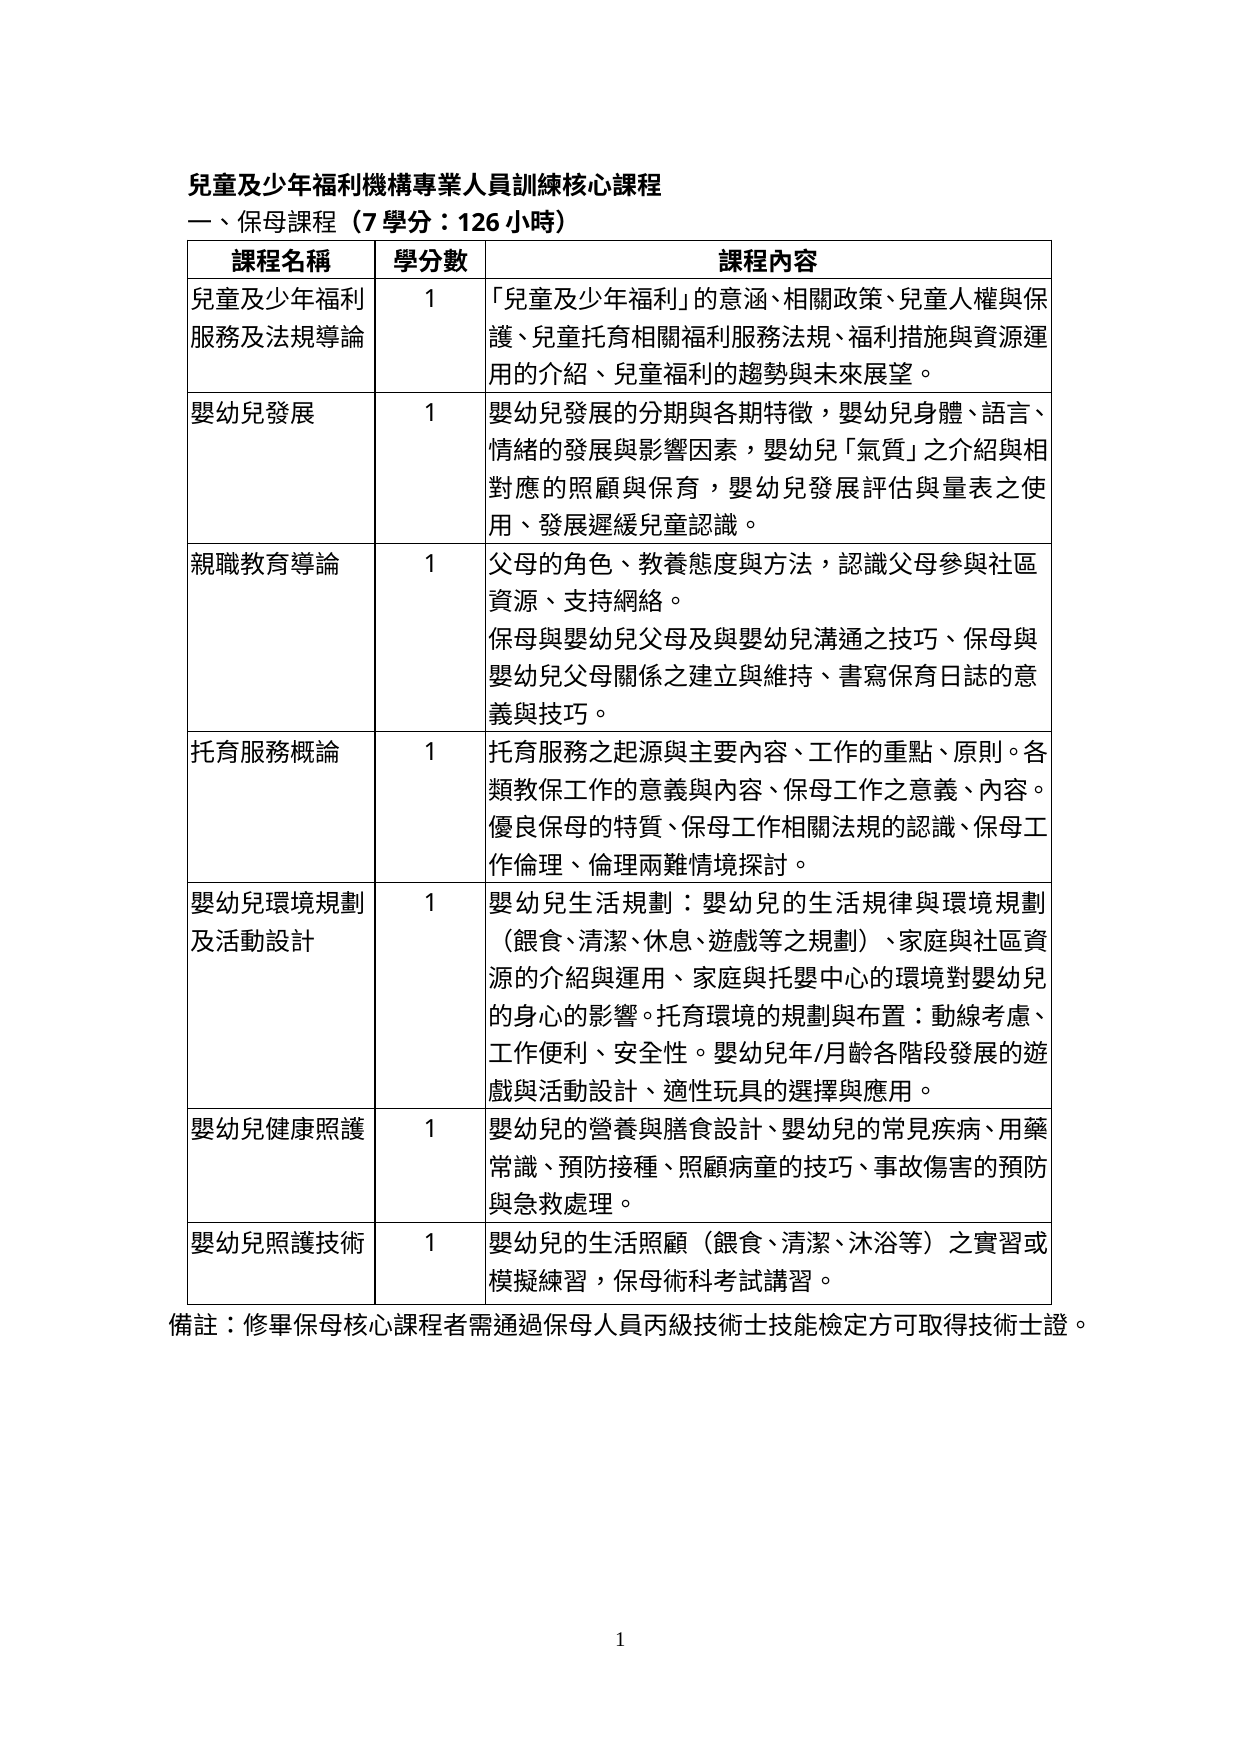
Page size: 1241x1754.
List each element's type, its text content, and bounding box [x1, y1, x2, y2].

table_header 學分數 [376, 241, 485, 278]
text 兒童及少年福利機構專業人員訓練核心課程 [187, 164, 1053, 202]
table_cell 嬰幼兒環境規劃及活動設計 [188, 883, 374, 1108]
table_cell 嬰幼兒生活規劃：嬰幼兒的生活規律與環境規劃（餵食、清潔、休息、遊戲等之規劃）、家庭與社區資源的介紹與運用、家庭與托嬰中心的環境對嬰幼兒的身心的影響。托育環境的規劃與布置：動線考慮、工作便利、安全性。嬰幼兒年/月齡各階段發展的遊戲與活動設計、適性玩具的選擇與應用。 [486, 883, 1051, 1108]
text 備註：修畢保母核心課程者需通過保母人員丙級技術士技能檢定方可取得技術士證。 [169, 1305, 1069, 1343]
table_cell 托育服務概論 [188, 732, 374, 882]
text 一、保母課程（7學分：126小時） [187, 202, 1053, 239]
table_cell 嬰幼兒發展 [188, 393, 374, 543]
table_cell 1 [376, 393, 485, 543]
table_cell 1 [376, 1109, 485, 1222]
table_cell 兒童及少年福利服務及法規導論 [188, 279, 374, 392]
table_cell 嬰幼兒健康照護 [188, 1109, 374, 1222]
table_cell 親職教育導論 [188, 544, 374, 731]
table_cell 嬰幼兒發展的分期與各期特徵，嬰幼兒身體、語言、情緒的發展與影響因素，嬰幼兒「氣質」之介紹與相對應的照顧與保育，嬰幼兒發展評估與量表之使用、發展遲緩兒童認識。 [486, 393, 1051, 543]
table_cell 托育服務之起源與主要內容、工作的重點、原則。各類教保工作的意義與內容、保母工作之意義、內容。優良保母的特質、保母工作相關法規的認識、保母工作倫理、倫理兩難情境探討。 [486, 732, 1051, 882]
table_cell 父母的角色、教養態度與方法，認識父母參與社區資源、支持網絡。 保母與嬰幼兒父母及與嬰幼兒溝通之技巧、保母與嬰幼兒父母關係之建立與維持、書寫保育日誌的意義與技巧。 [486, 544, 1051, 731]
table_cell 1 [376, 1223, 485, 1304]
table_cell 1 [376, 732, 485, 882]
table_header 課程內容 [486, 241, 1051, 278]
table_cell 嬰幼兒的營養與膳食設計、嬰幼兒的常見疾病、用藥常識、預防接種、照顧病童的技巧、事故傷害的預防與急救處理。 [486, 1109, 1051, 1222]
table_header 課程名稱 [188, 241, 374, 278]
table_cell 嬰幼兒的生活照顧（餵食、清潔、沐浴等）之實習或模擬練習，保母術科考試講習。 [486, 1223, 1051, 1304]
table_cell 1 [376, 544, 485, 731]
table_cell 1 [376, 883, 485, 1108]
table_cell 「兒童及少年福利」的意涵、相關政策、兒童人權與保護、兒童托育相關福利服務法規、福利措施與資源運用的介紹、兒童福利的趨勢與未來展望。 [486, 279, 1051, 392]
table_cell 嬰幼兒照護技術 [188, 1223, 374, 1304]
table_cell 1 [376, 279, 485, 392]
